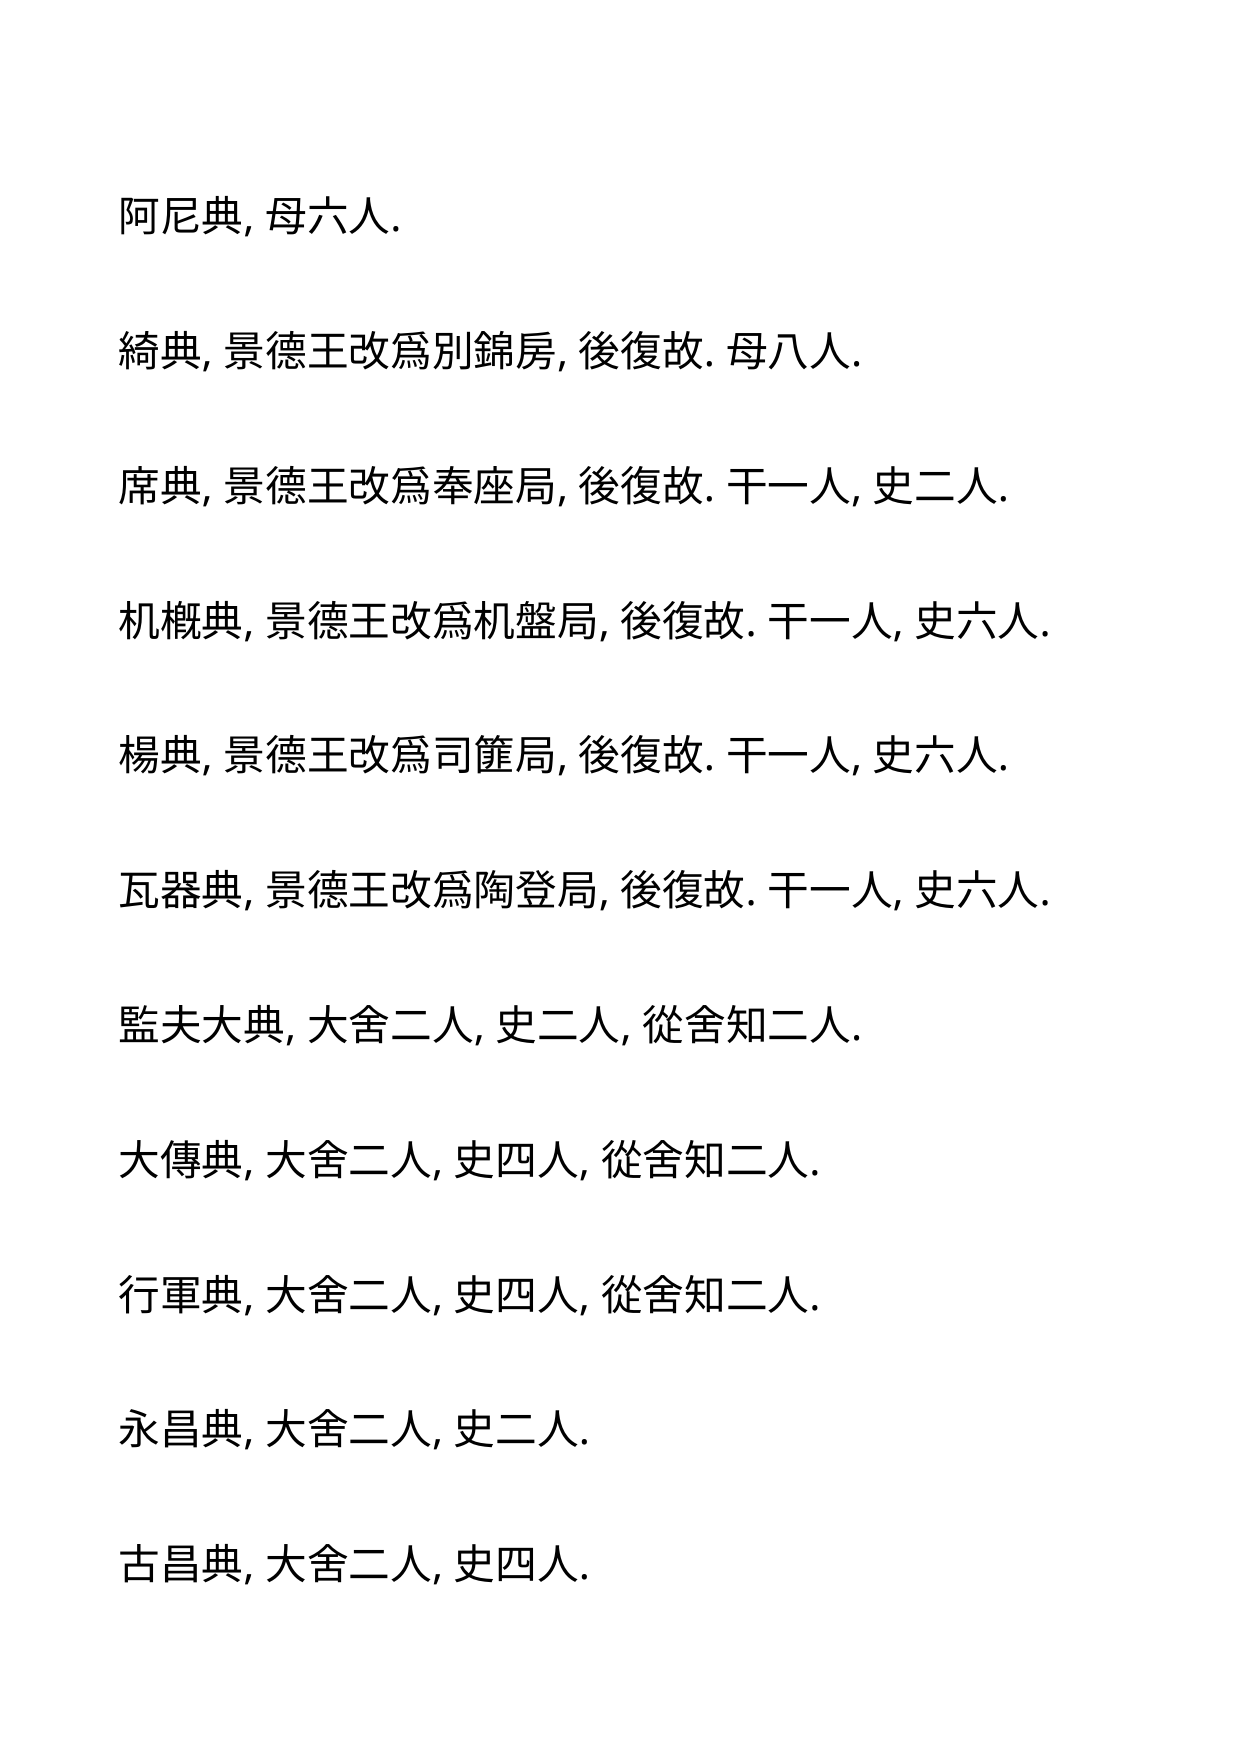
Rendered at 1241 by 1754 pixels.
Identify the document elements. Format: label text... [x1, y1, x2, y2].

text 永昌典, 大舍二人, 史二人. [118, 1396, 1122, 1457]
text 瓦器典, 景德王改爲陶登局, 後復故. 干一人, 史六人. [118, 857, 1122, 918]
text 大傳典, 大舍二人, 史四人, 從舍知二人. [118, 1127, 1122, 1187]
text 行軍典, 大舍二人, 史四人, 從舍知二人. [118, 1262, 1122, 1322]
text 楊典, 景德王改爲司篚局, 後復故. 干一人, 史六人. [118, 722, 1122, 783]
text 監夫大典, 大舍二人, 史二人, 從舍知二人. [118, 992, 1122, 1053]
text 席典, 景德王改爲奉座局, 後復故. 干一人, 史二人. [118, 453, 1122, 513]
text 綺典, 景德王改爲別錦房, 後復故. 母八人. [118, 318, 1122, 379]
text 阿尼典, 母六人. [118, 183, 1122, 244]
text 古昌典, 大舍二人, 史四人. [118, 1531, 1122, 1592]
text 机槪典, 景德王改爲机盤局, 後復故. 干一人, 史六人. [118, 588, 1122, 648]
